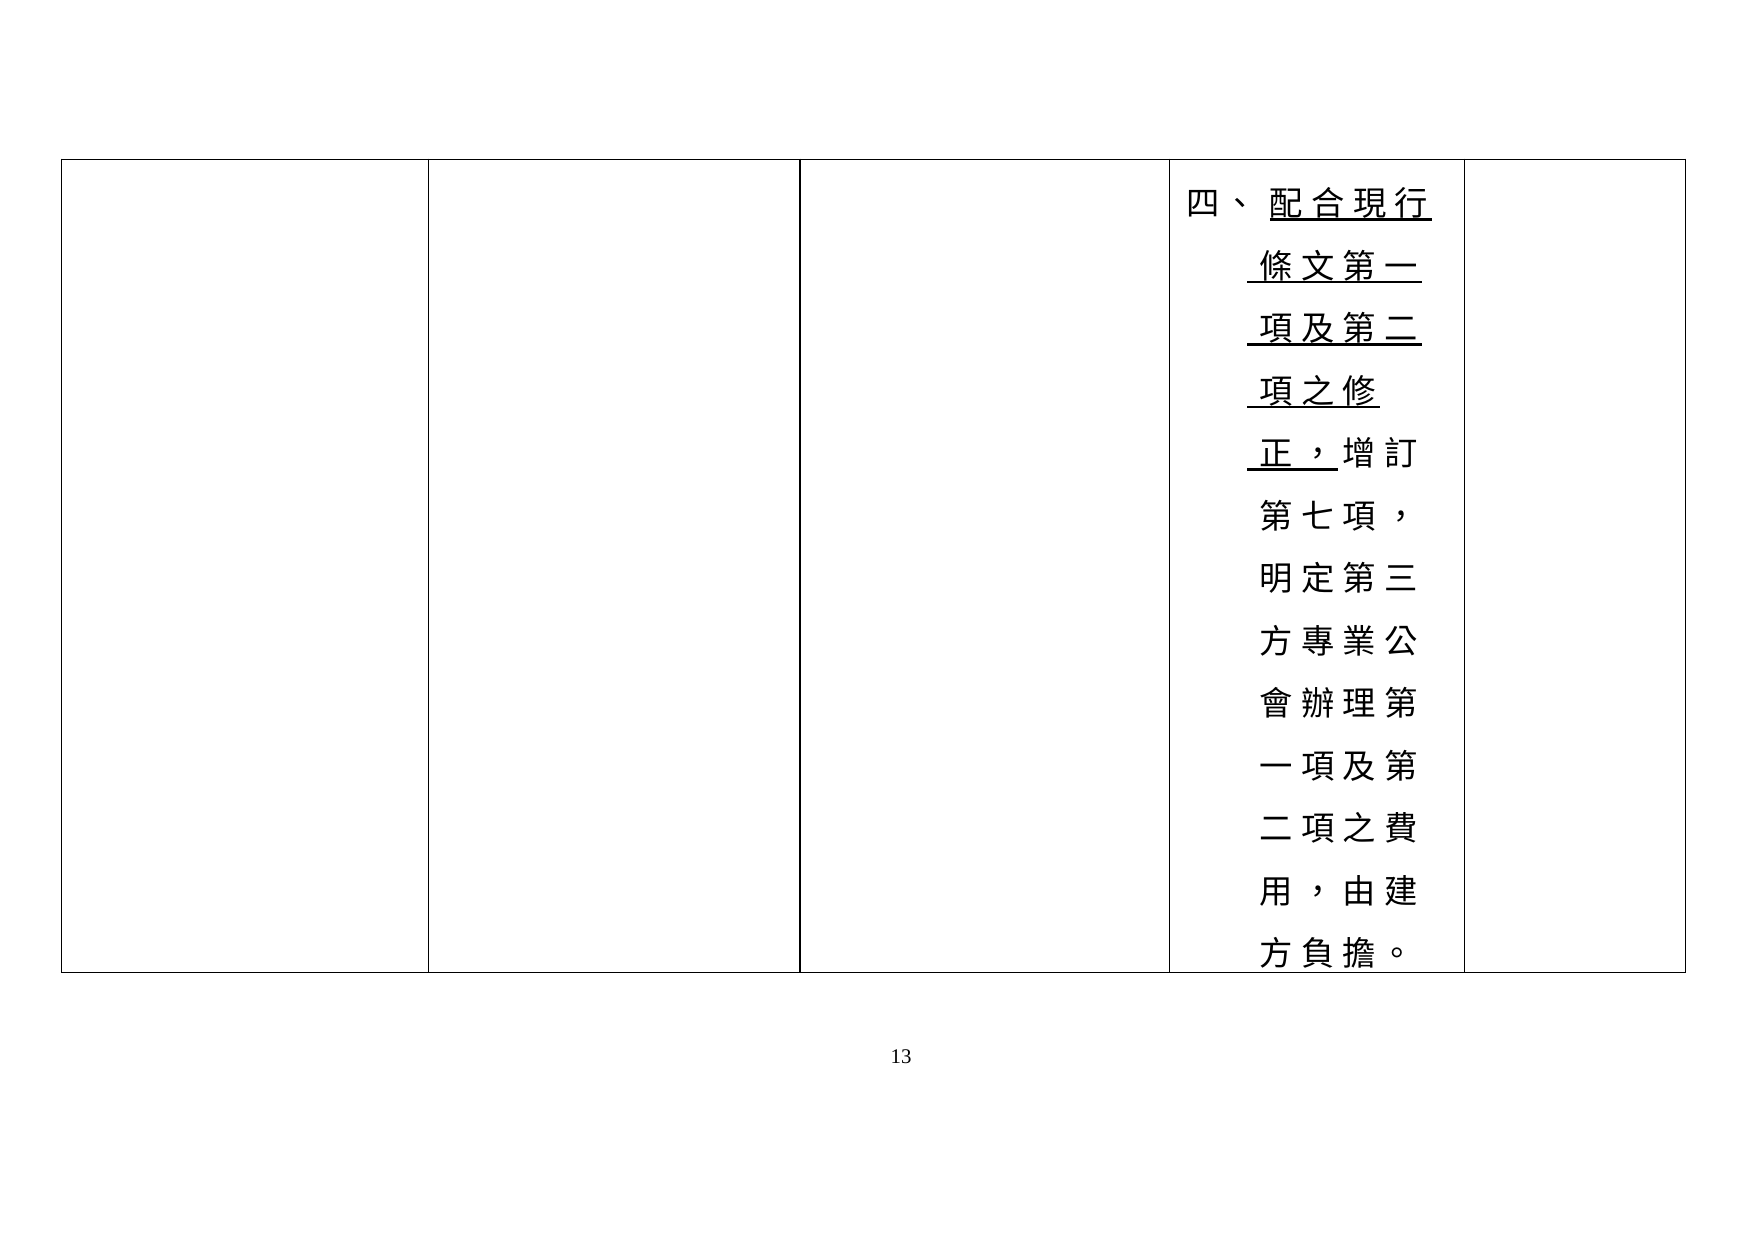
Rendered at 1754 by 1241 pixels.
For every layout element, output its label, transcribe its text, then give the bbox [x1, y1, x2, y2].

table_cell [62, 160, 428, 972]
table_cell [801, 160, 1169, 972]
table_cell 四、配合現行條文第一項及第二項之修正，增訂第七項，明定第三方專業公會辦理第一項及第二項之費用，由建方負擔。 [1170, 160, 1464, 972]
table_cell [429, 160, 799, 972]
table_cell [1465, 160, 1685, 972]
